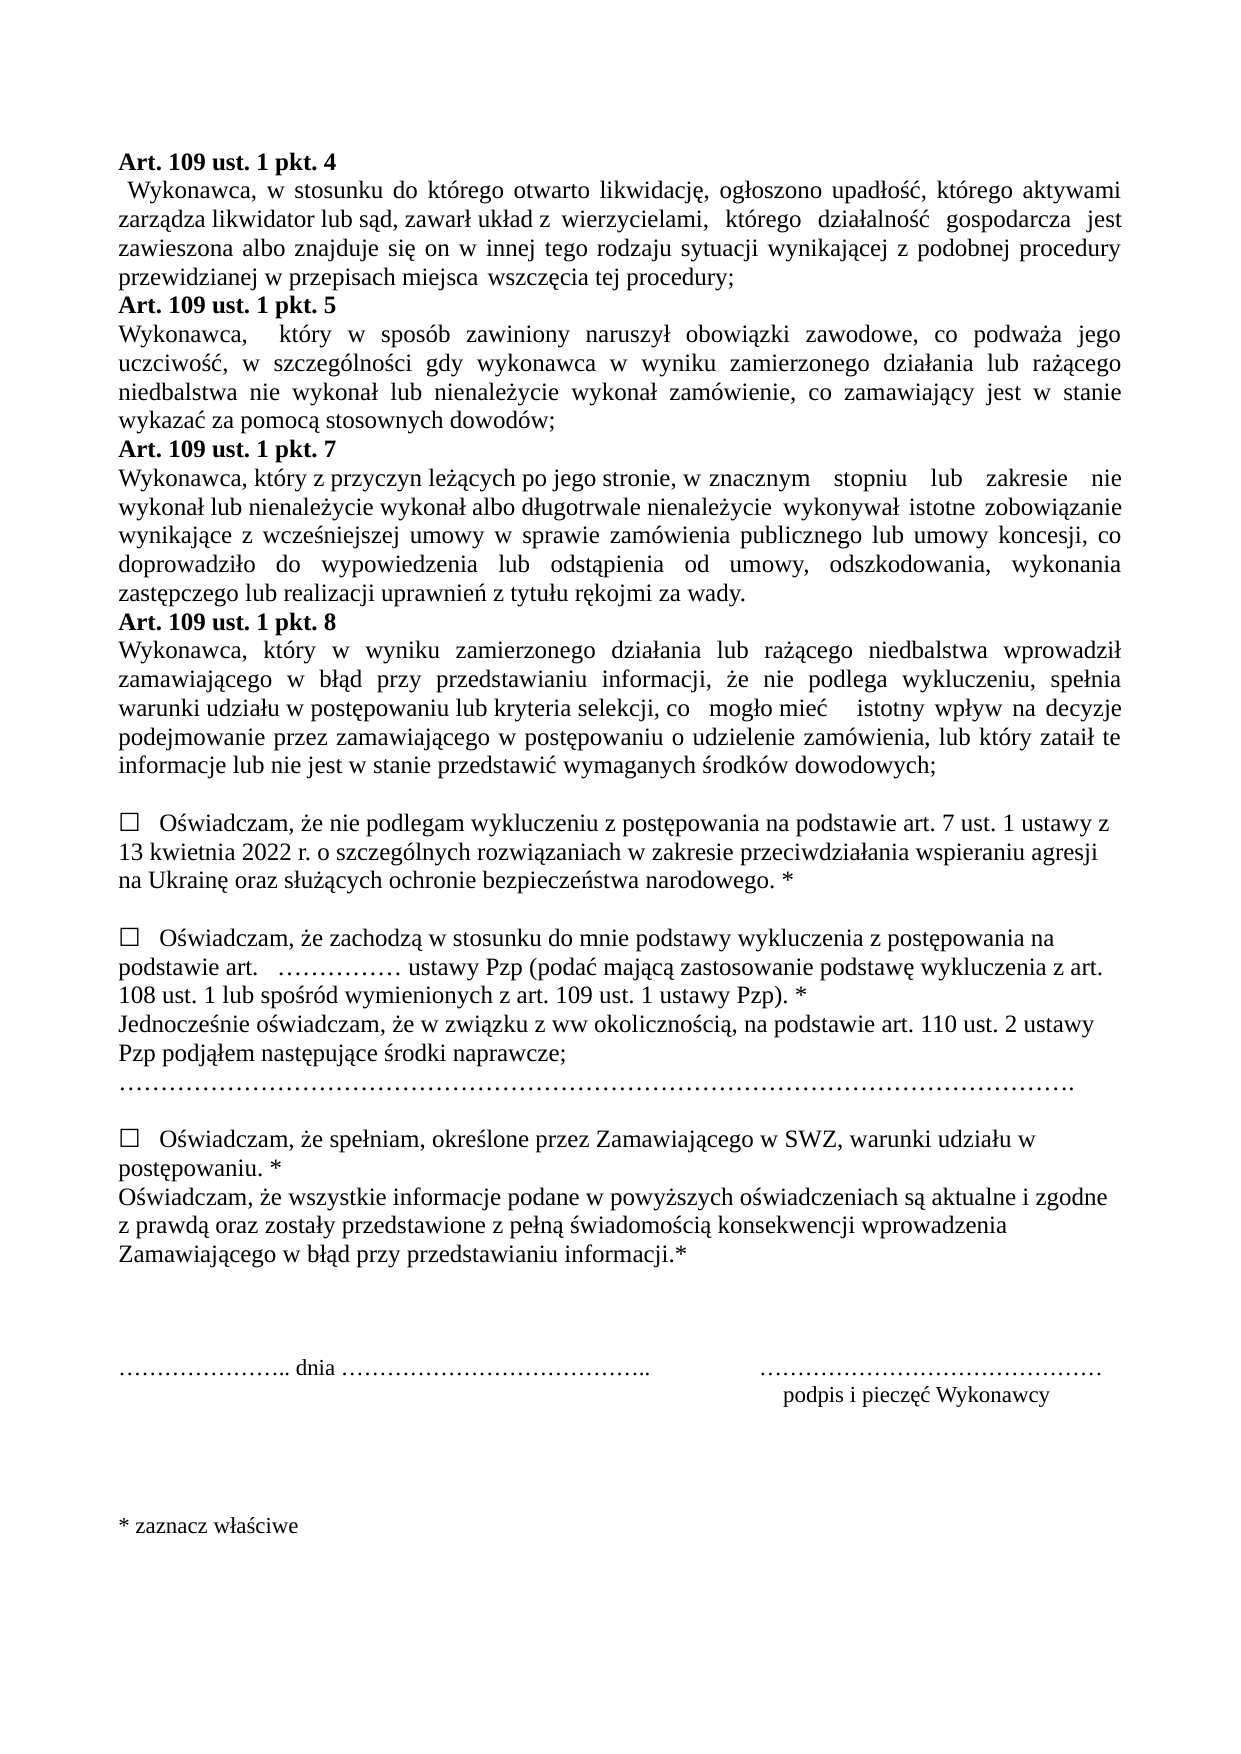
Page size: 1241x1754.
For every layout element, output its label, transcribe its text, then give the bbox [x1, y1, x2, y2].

text Wykonawca, który w wyniku zamierzonego działania lub rażącego niedbalstwa wprowadził zamawiającego w błąd przy przedstawianiu informacji, że nie podlega wykluczeniu, spełnia warunki udziału w postępowaniu lub kryteria selekcji, co mogło mieć istotny wpływ na decyzje podejmowanie przez zamawiającego w postępowaniu o udzielenie zamówienia, lub który zataił te informacje lub nie jest w stanie przedstawić wymaganych środków dowodowych; [118, 636, 1122, 779]
text Wykonawca, który z przyczyn leżących po jego stronie, w znacznym stopniu lub zakresie nie wykonał lub nienależycie wykonał albo długotrwale nienależycie wykonywał istotne zobowiązanie wynikające z wcześniejszej umowy w sprawie zamówienia publicznego lub umowy koncesji, co doprowadziło do wypowiedzenia lub odstąpienia od umowy, odszkodowania, wykonania zastępczego lub realizacji uprawnień z tytułu rękojmi za wady. [118, 463, 1122, 607]
text Art. 109 ust. 1 pkt. 5 [118, 291, 1122, 319]
text ☐ Oświadczam, że nie podlegam wykluczeniu z postępowania na podstawie art. 7 ust. 1 ustawy z 13 kwietnia 2022 r. o szczególnych rozwiązaniach w zakresie przeciwdziałania wspieraniu agresji na Ukrainę oraz służących ochronie bezpieczeństwa narodowego. * [118, 808, 1122, 894]
text ☐ Oświadczam, że zachodzą w stosunku do mnie podstawy wykluczenia z postępowania na podstawie art. …………… ustawy Pzp (podać mającą zastosowanie podstawę wykluczenia z art. 108 ust. 1 lub spośród wymienionych z art. 109 ust. 1 ustawy Pzp). * [118, 923, 1122, 1009]
text podpis i pieczęć Wykonawcy [118, 1381, 1122, 1407]
text Jednocześnie oświadczam, że w związku z ww okolicznością, na podstawie art. 110 ust. 2 ustawy Pzp podjąłem następujące środki naprawcze; [118, 1009, 1122, 1067]
text Art. 109 ust. 1 pkt. 4 [118, 147, 1122, 176]
text ………………….. dnia ………………………………….. ……………………………………… [118, 1354, 1122, 1381]
text ……………………………………………………………………………………………………. [118, 1067, 1122, 1096]
text ☐ Oświadczam, że spełniam, określone przez Zamawiającego w SWZ, warunki udziału w postępowaniu. * [118, 1124, 1122, 1182]
text Art. 109 ust. 1 pkt. 8 [118, 607, 1122, 636]
text * zaznacz właściwe [118, 1512, 1122, 1539]
text Art. 109 ust. 1 pkt. 7 [118, 434, 1122, 463]
text Oświadczam, że wszystkie informacje podane w powyższych oświadczeniach są aktualne i zgodne z prawdą oraz zostały przedstawione z pełną świadomością konsekwencji wprowadzenia Zamawiającego w błąd przy przedstawianiu informacji.* [118, 1182, 1122, 1268]
text Wykonawca, który w sposób zawiniony naruszył obowiązki zawodowe, co podważa jego uczciwość, w szczególności gdy wykonawca w wyniku zamierzonego działania lub rażącego niedbalstwa nie wykonał lub nienależycie wykonał zamówienie, co zamawiający jest w stanie wykazać za pomocą stosownych dowodów; [118, 319, 1122, 434]
text Wykonawca, w stosunku do którego otwarto likwidację, ogłoszono upadłość, którego aktywami zarządza likwidator lub sąd, zawarł układ z wierzycielami, którego działalność gospodarcza jest zawieszona albo znajduje się on w innej tego rodzaju sytuacji wynikającej z podobnej procedury przewidzianej w przepisach miejsca wszczęcia tej procedury; [118, 176, 1122, 291]
